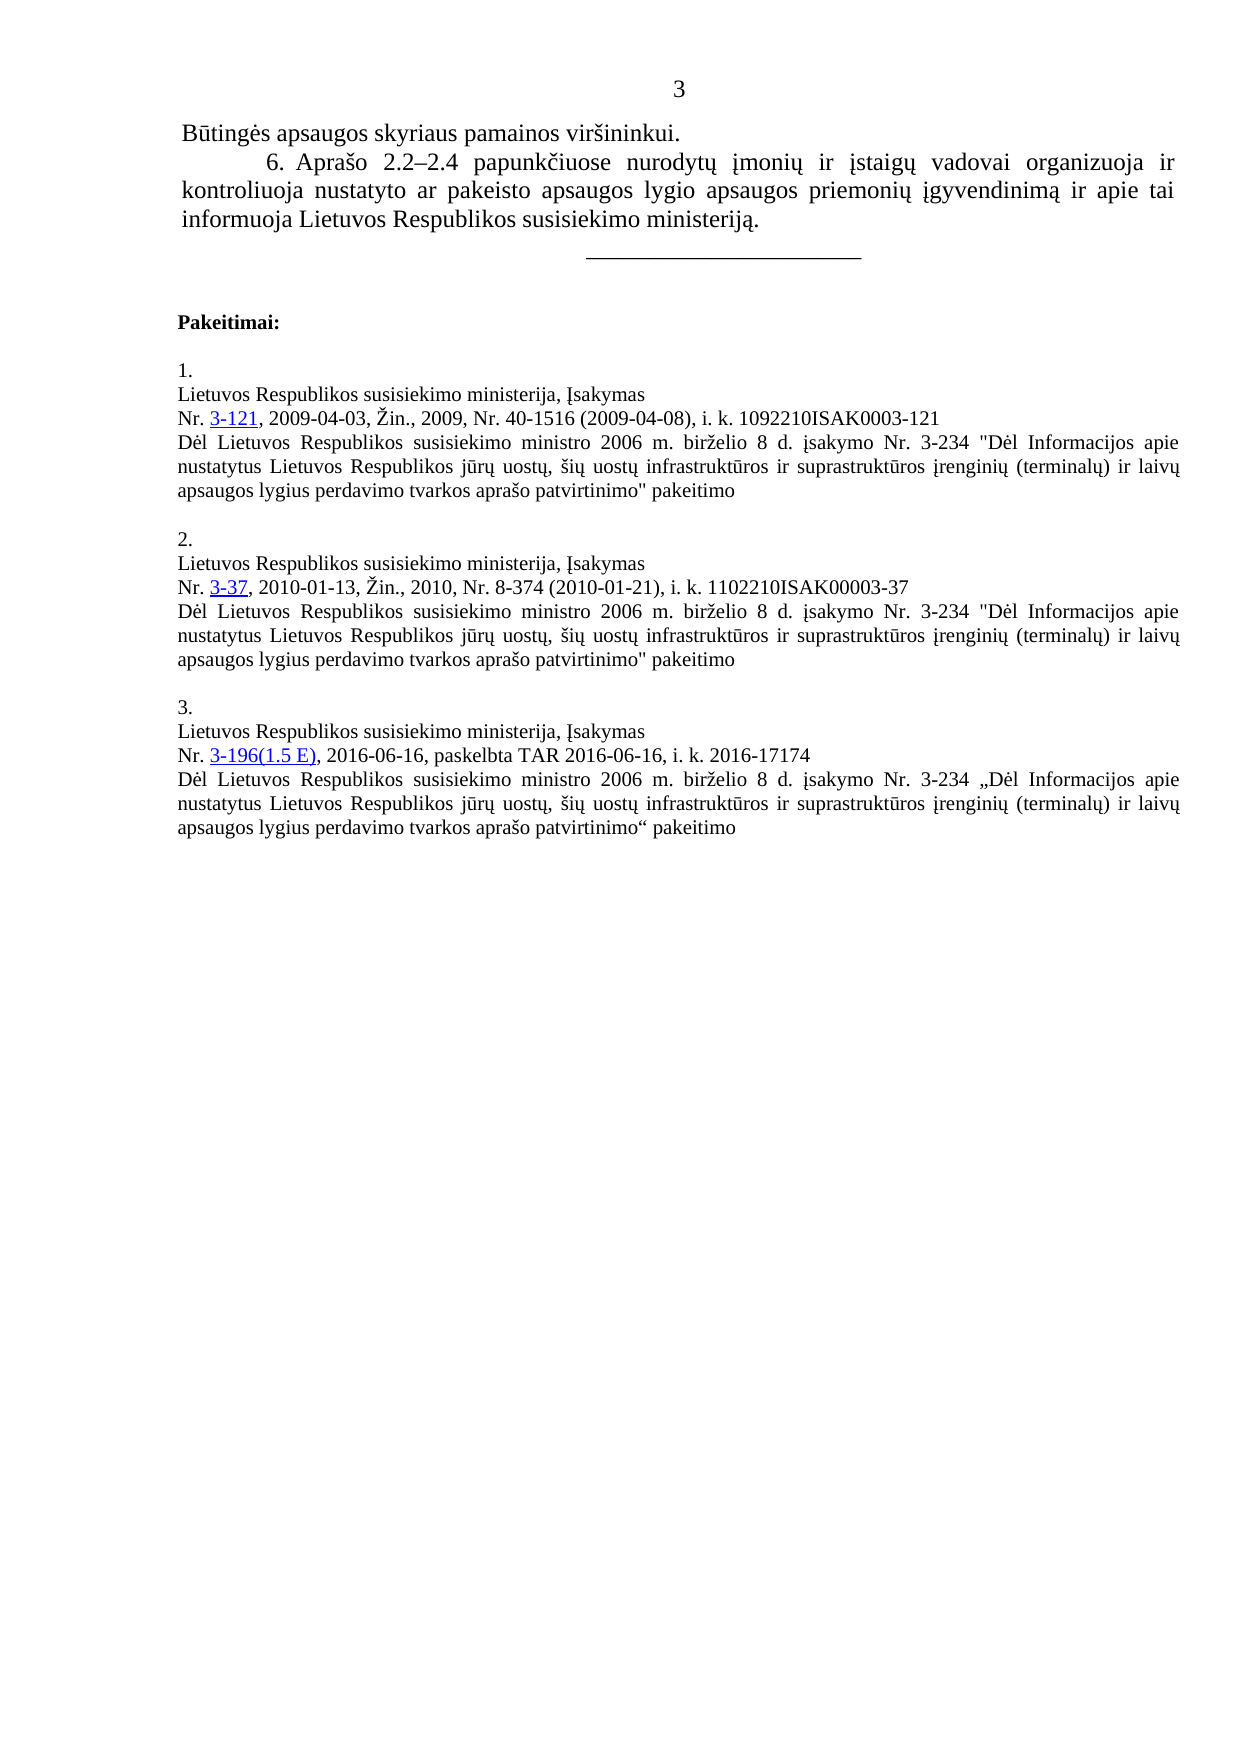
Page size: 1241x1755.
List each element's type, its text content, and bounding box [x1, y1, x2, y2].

text 3. [177, 695, 1181, 719]
text Dėl Lietuvos Respublikos susisiekimo ministro 2006 m. birželio 8 d. įsakymo Nr. 3-234 „Dėl Informacijos apie nustatytus Lietuvos Respublikos jūrų uostų, šių uostų infrastruktūros ir suprastruktūros įrenginių (terminalų) ir laivų apsaugos lygius perdavimo tvarkos aprašo patvirtinimo“ pakeitimo [177, 767, 1181, 839]
text Būtingės apsaugos skyriaus pamainos viršininkui. [181, 118, 1175, 147]
text Lietuvos Respublikos susisiekimo ministerija, Įsakymas [177, 382, 1181, 406]
text 2. [177, 527, 1181, 551]
text Dėl Lietuvos Respublikos susisiekimo ministro 2006 m. birželio 8 d. įsakymo Nr. 3-234 "Dėl Informacijos apie nustatytus Lietuvos Respublikos jūrų uostų, šių uostų infrastruktūros ir suprastruktūros įrenginių (terminalų) ir laivų apsaugos lygius perdavimo tvarkos aprašo patvirtinimo" pakeitimo [177, 599, 1181, 671]
text 6. Aprašo 2.2–2.4 papunkčiuose nurodytų įmonių ir įstaigų vadovai organizuoja ir kontroliuoja nustatyto ar pakeisto apsaugos lygio apsaugos priemonių įgyvendinimą ir apie tai informuoja Lietuvos Respublikos susisiekimo ministeriją. [181, 147, 1175, 233]
text Nr. 3-121, 2009-04-03, Žin., 2009, Nr. 40-1516 (2009-04-08), i. k. 1092210ISAK0003-121 [177, 406, 1181, 430]
text 1. [177, 358, 1181, 382]
text Dėl Lietuvos Respublikos susisiekimo ministro 2006 m. birželio 8 d. įsakymo Nr. 3-234 "Dėl Informacijos apie nustatytus Lietuvos Respublikos jūrų uostų, šių uostų infrastruktūros ir suprastruktūros įrenginių (terminalų) ir laivų apsaugos lygius perdavimo tvarkos aprašo patvirtinimo" pakeitimo [177, 430, 1181, 502]
text Nr. 3-37, 2010-01-13, Žin., 2010, Nr. 8-374 (2010-01-21), i. k. 1102210ISAK00003-37 [177, 575, 1181, 599]
text Lietuvos Respublikos susisiekimo ministerija, Įsakymas [177, 551, 1181, 575]
text Lietuvos Respublikos susisiekimo ministerija, Įsakymas [177, 719, 1181, 743]
text Nr. 3-196(1.5 E), 2016-06-16, paskelbta TAR 2016-06-16, i. k. 2016-17174 [177, 743, 1181, 767]
text Pakeitimai: [177, 310, 1181, 334]
text ______________________ [266, 233, 1181, 262]
